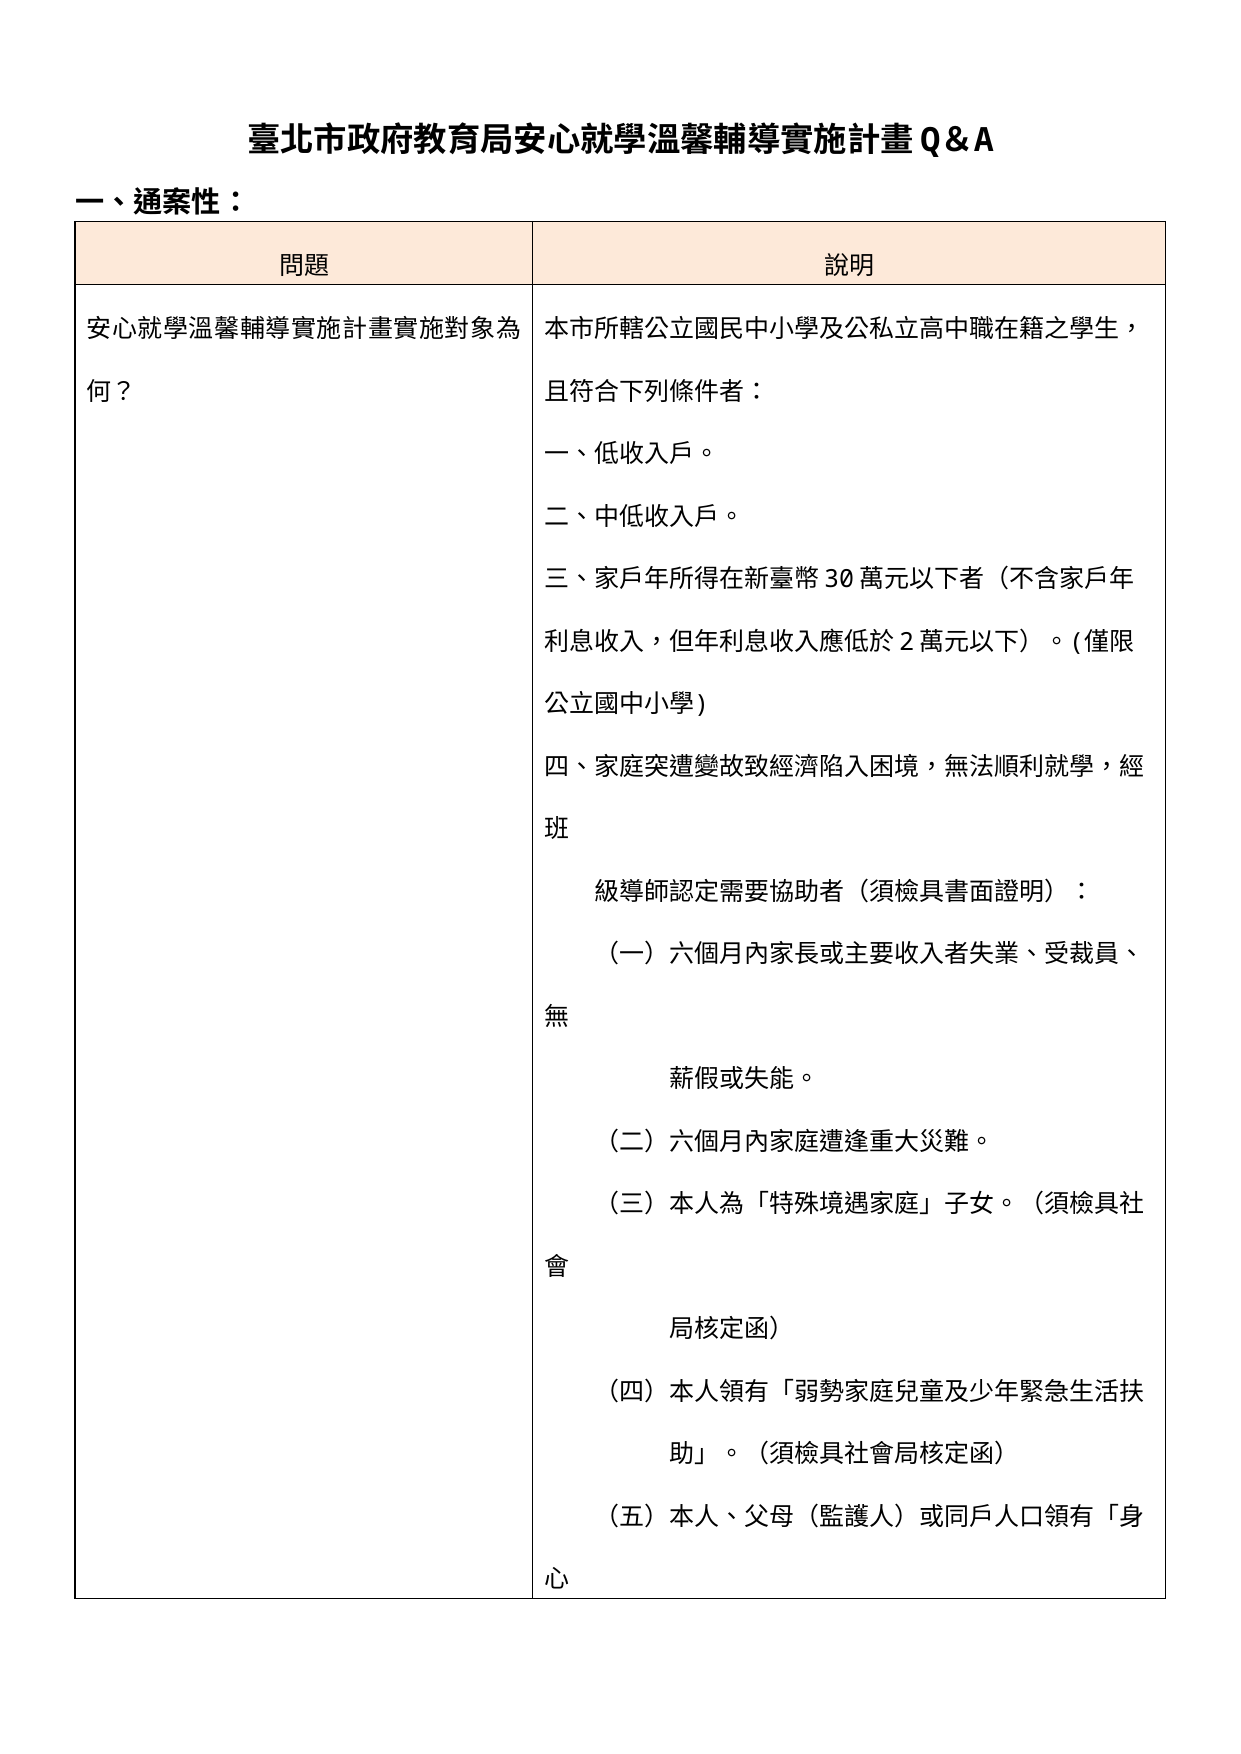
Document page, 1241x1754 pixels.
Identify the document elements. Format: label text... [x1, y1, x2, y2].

table_cell 安心就學溫馨輔導實施計畫實施對象為何？ [76, 285, 532, 1598]
table_header 問題 [76, 222, 532, 284]
table_cell 本市所轄公立國民中小學及公私立高中職在籍之學生，且符合下列條件者： 一、低收入戶。 二、中低收入戶。 三、家戶年所得在新臺幣30萬元以下者（不含家戶年利息收入，但年利息收入應低於2萬元以下）。(僅限公立國中小學) 四、家庭突遭變故致經濟陷入困境，無法順利就學，經班 級導師認定需要協助者（須檢具書面證明）： （一）六個月內家長或主要收入者失業、受裁員、無 薪假或失能。 （二）六個月內家庭遭逢重大災難。 （三）本人為「特殊境遇家庭」子女。（須檢具社會 局核定函） （四）本人領有「弱勢家庭兒童及少年緊急生活扶 助」。（須檢具社會局核定函） （五）本人、父母（監護人）或同戶人口領有「身心 [533, 285, 1165, 1598]
text 一、通案性： [75, 158, 1165, 221]
table_header 說明 [533, 222, 1165, 284]
text 臺北市政府教育局安心就學溫馨輔導實施計畫Q＆A [75, 96, 1165, 158]
